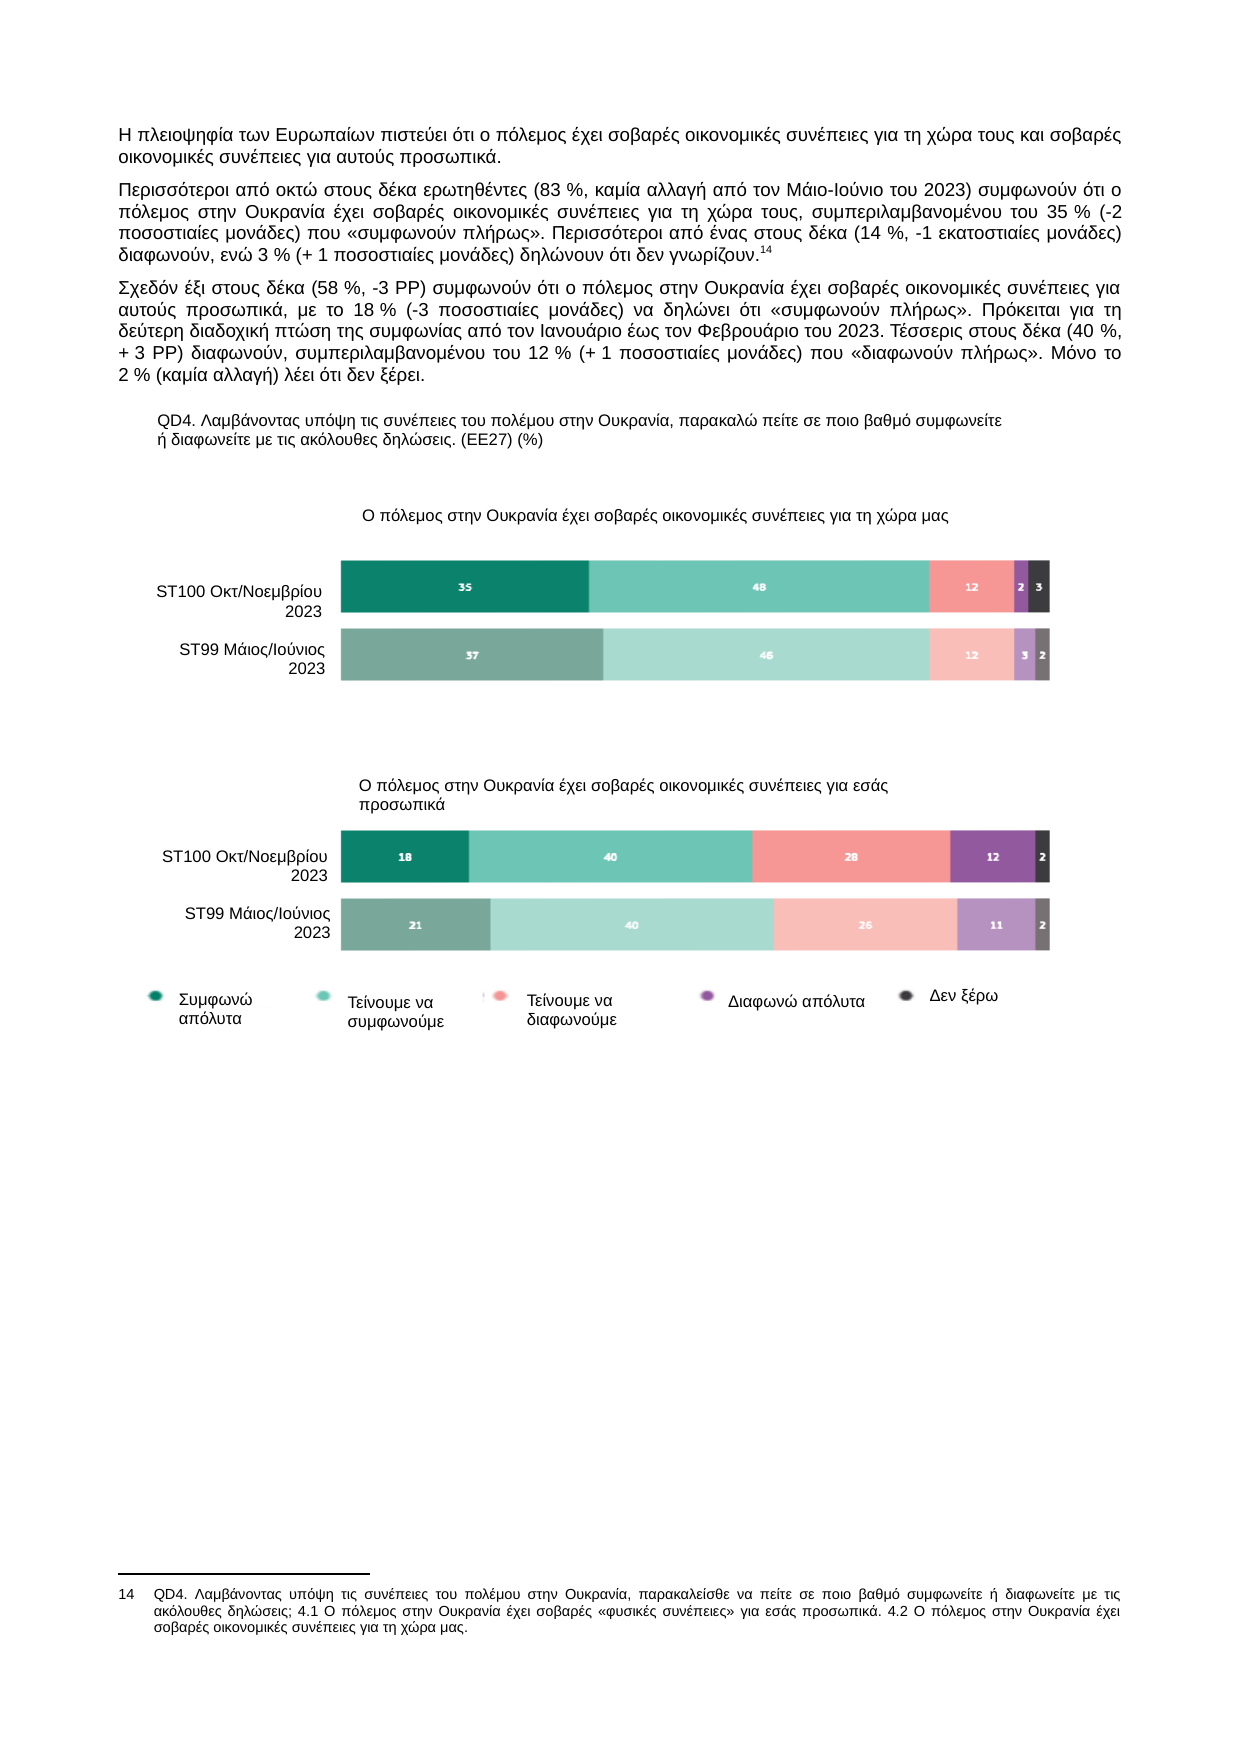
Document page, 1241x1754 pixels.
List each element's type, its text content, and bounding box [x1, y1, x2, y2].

text Σχεδόν έξι στους δέκα (58 %, -3 PP) συμφωνούν ότι ο πόλεμος στην Ουκρανία έχει σοβαρές οικονομικές συνέπειες για αυτούς προσωπικά, με το 18 % (-3 ποσοστιαίες μονάδες) να δηλώνει ότι «συμφωνούν πλήρως». Πρόκειται για τη δεύτερη διαδοχική πτώση της συμφωνίας από τον Ιανουάριο έως τον Φεβρουάριο του 2023. Τέσσερις στους δέκα (40 %, + 3 PP) διαφωνούν, συμπεριλαμβανομένου του 12 % (+ 1 ποσοστιαίες μονάδες) που «διαφωνούν πλήρως». Μόνο το 2 % (καμία αλλαγή) λέει ότι δεν ξέρει. [118, 277, 1122, 385]
text QD4. Λαμβάνοντας υπόψη τις συνέπειες του πολέμου στην Ουκρανία, παρακαλείσθε να πείτε σε ποιο βαθμό συμφωνείτε ή διαφωνείτε με τις ακόλουθες δηλώσεις; 4.1 Ο πόλεμος στην Ουκρανία έχει σοβαρές «φυσικές συνέπειες» για εσάς προσωπικά. 4.2 Ο πόλεμος στην Ουκρανία έχει σοβαρές οικονομικές συνέπειες για τη χώρα μας. [118, 1586, 1122, 1636]
picture [337, 554, 1050, 957]
picture [133, 977, 921, 1015]
text Η πλειοψηφία των Ευρωπαίων πιστεύει ότι ο πόλεμος έχει σοβαρές οικονομικές συνέπειες για τη χώρα τους και σοβαρές οικονομικές συνέπειες για αυτούς προσωπικά. [118, 124, 1122, 167]
text Περισσότεροι από οκτώ στους δέκα ερωτηθέντες (83 %, καμία αλλαγή από τον Μάιο-Ιούνιο του 2023) συμφωνούν ότι ο πόλεμος στην Ουκρανία έχει σοβαρές οικονομικές συνέπειες για τη χώρα τους, συμπεριλαμβανομένου του 35 % (-2 ποσοστιαίες μονάδες) που «συμφωνούν πλήρως». Περισσότεροι από ένας στους δέκα (14 %, -1 εκατοστιαίες μονάδες) διαφωνούν, ενώ 3 % (+ 1 ποσοστιαίες μονάδες) δηλώνουν ότι δεν γνωρίζουν. [118, 179, 1122, 265]
